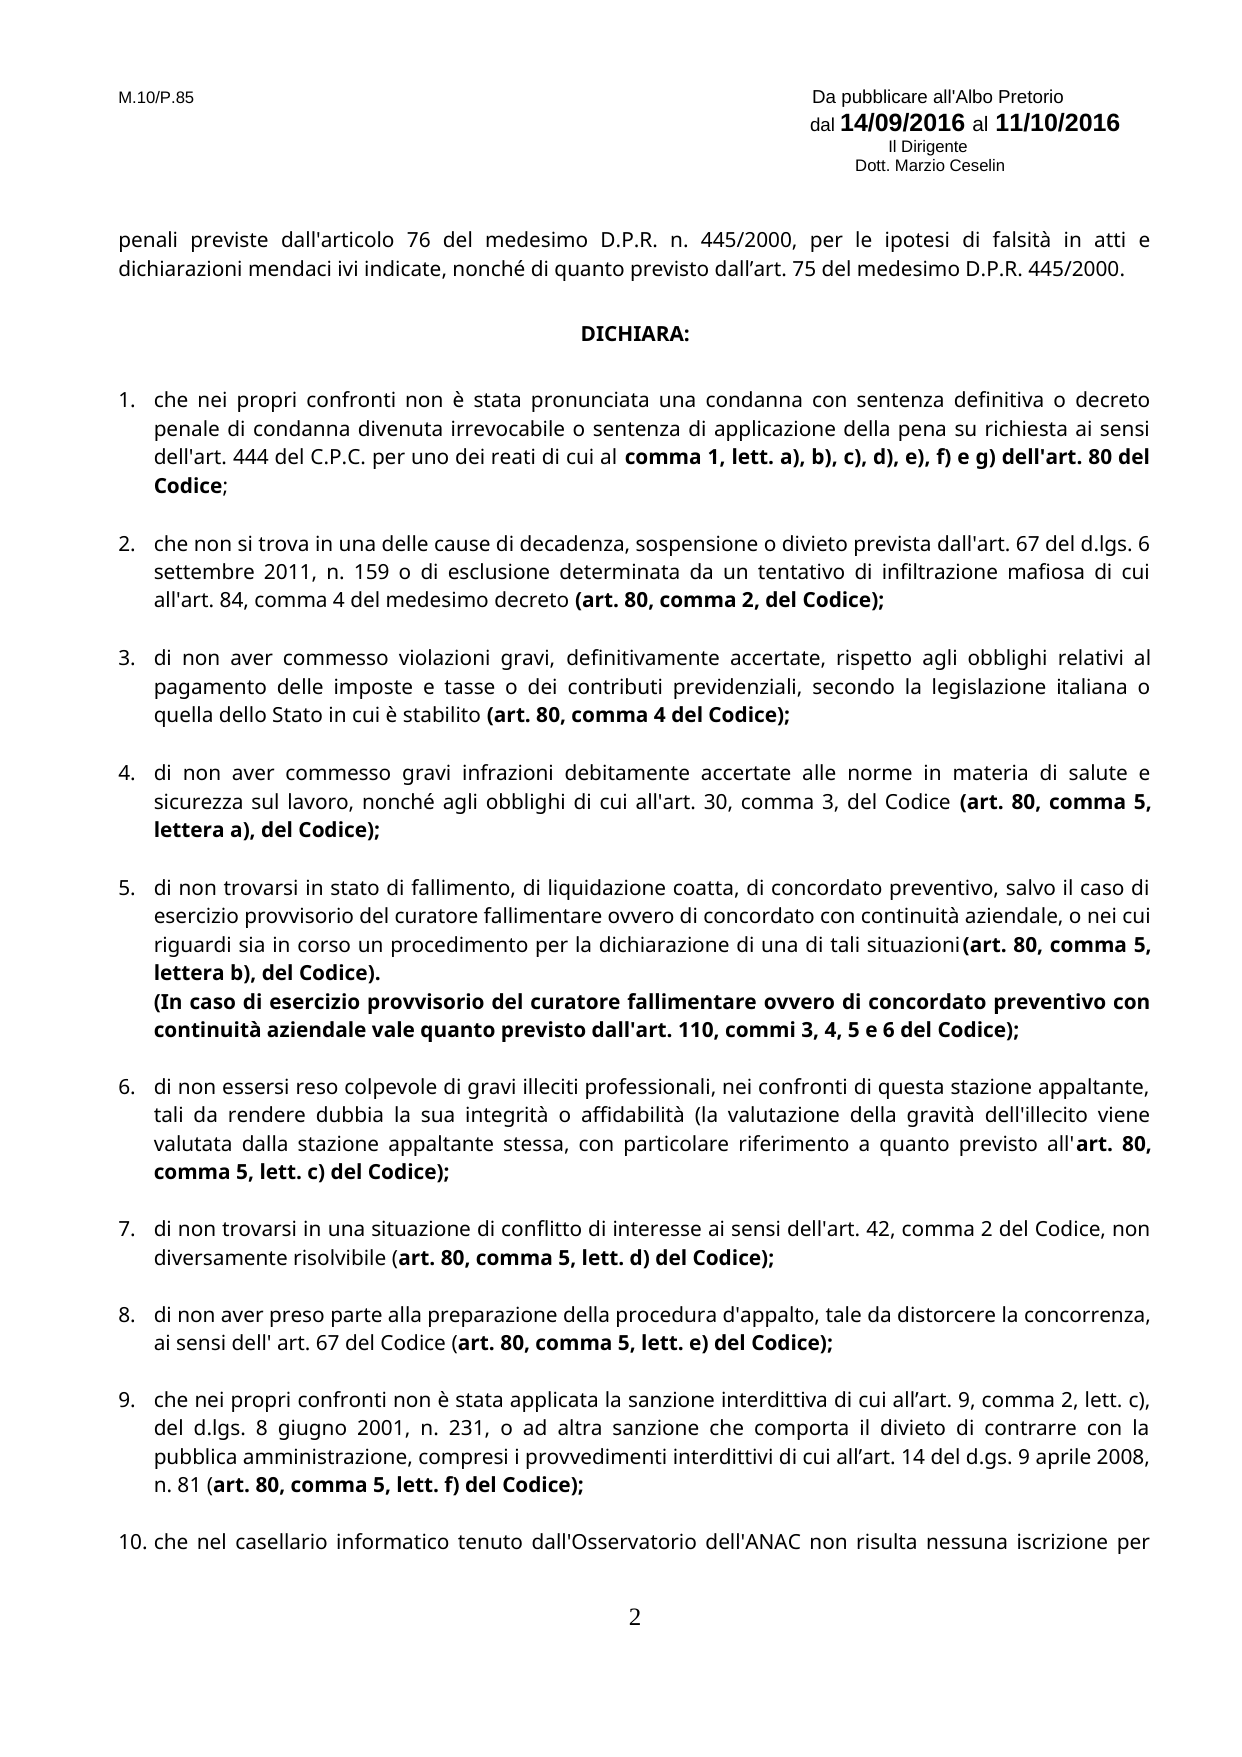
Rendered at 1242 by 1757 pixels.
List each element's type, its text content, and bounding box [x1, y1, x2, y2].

list che nel casellario informatico tenuto dall'Osservatorio dell'ANAC non risulta nessuna iscrizione per [118, 1527, 1152, 1556]
list di non aver commesso violazioni gravi, definitivamente accertate, rispetto agli obblighi relativi al pagamento delle imposte e tasse o dei contributi previdenziali, secondo la legislazione italiana o quella dello Stato in cui è stabilito (art. 80, comma 4 del Codice); [118, 643, 1152, 729]
list che non si trova in una delle cause di decadenza, sospensione o divieto prevista dall'art. 67 del d.lgs. 6 settembre 2011, n. 159 o di esclusione determinata da un tentativo di infiltrazione mafiosa di cui all'art. 84, comma 4 del medesimo decreto (art. 80, comma 2, del Codice); [118, 529, 1152, 614]
list che nei propri confronti non è stata pronunciata una condanna con sentenza definitiva o decreto penale di condanna divenuta irrevocabile o sentenza di applicazione della pena su richiesta ai sensi dell'art. 444 del C.P.C. per uno dei reati di cui al comma 1, lett. a), b), c), d), e), f) e g) dell'art. 80 del Codice; [118, 386, 1152, 499]
list di non trovarsi in stato di fallimento, di liquidazione coatta, di concordato preventivo, salvo il caso di esercizio provvisorio del curatore fallimentare ovvero di concordato con continuità aziendale, o nei cui riguardi sia in corso un procedimento per la dichiarazione di una di tali situazioni(art. 80, comma 5, lettera b), del Codice). [118, 873, 1152, 987]
list che nei propri confronti non è stata applicata la sanzione interdittiva di cui all’art. 9, comma 2, lett. c), del d.lgs. 8 giugno 2001, n. 231, o ad altra sanzione che comporta il divieto di contrarre con la pubblica amministrazione, compresi i provvedimenti interdittivi di cui all’art. 14 del d.gs. 9 aprile 2008, n. 81 (art. 80, comma 5, lett. f) del Codice); [118, 1385, 1152, 1499]
list di non aver commesso gravi infrazioni debitamente accertate alle norme in materia di salute e sicurezza sul lavoro, nonché agli obblighi di cui all'art. 30, comma 3, del Codice (art. 80, comma 5, lettera a), del Codice); [118, 758, 1152, 844]
text DICHIARA: [118, 311, 1152, 348]
text penali previste dall'articolo 76 del medesimo D.P.R. n. 445/2000, per le ipotesi di falsità in atti e dichiarazioni mendaci ivi indicate, nonché di quanto previsto dall’art. 75 del medesimo D.P.R. 445/2000. [118, 225, 1152, 282]
list di non trovarsi in una situazione di conflitto di interesse ai sensi dell'art. 42, comma 2 del Codice, non diversamente risolvibile (art. 80, comma 5, lett. d) del Codice); [118, 1214, 1152, 1271]
list di non essersi reso colpevole di gravi illeciti professionali, nei confronti di questa stazione appaltante, tali da rendere dubbia la sua integrità o affidabilità (la valutazione della gravità dell'illecito viene valutata dalla stazione appaltante stessa, con particolare riferimento a quanto previsto all'art. 80, comma 5, lett. c) del Codice); [118, 1072, 1152, 1186]
list (In caso di esercizio provvisorio del curatore fallimentare ovvero di concordato preventivo con continuità aziendale vale quanto previsto dall'art. 110, commi 3, 4, 5 e 6 del Codice); [118, 987, 1152, 1044]
list di non aver preso parte alla preparazione della procedura d'appalto, tale da distorcere la concorrenza, ai sensi dell' art. 67 del Codice (art. 80, comma 5, lett. e) del Codice); [118, 1300, 1152, 1357]
